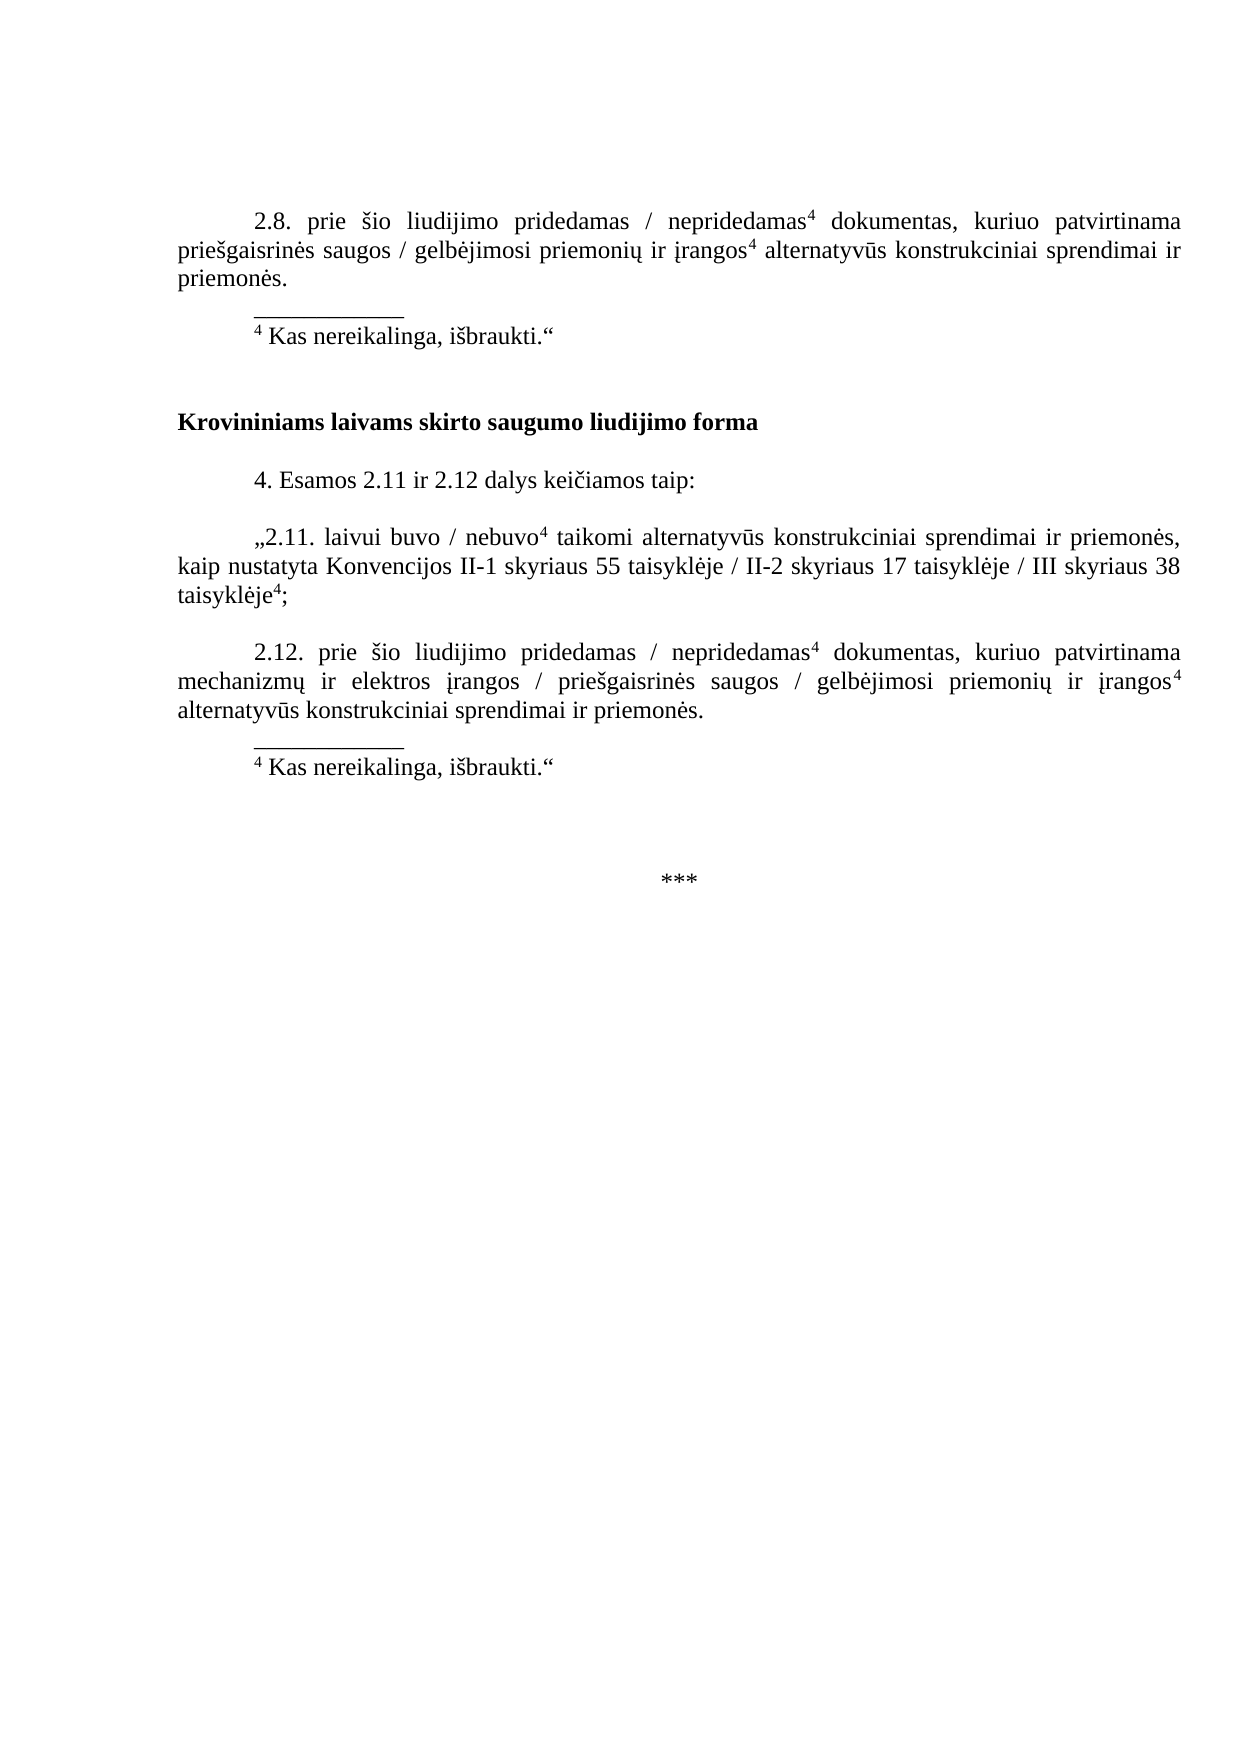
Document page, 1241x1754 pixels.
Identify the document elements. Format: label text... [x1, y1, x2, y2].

text ____________ [177, 723, 1181, 752]
text *** [177, 867, 1181, 896]
text 4 Kas nereikalinga, išbraukti.“ [177, 321, 1181, 350]
text „2.11. laivui buvo / nebuvo4 taikomi alternatyvūs konstrukciniai sprendimai ir priemonės, kaip nustatyta Konvencijos II-1 skyriaus 55 taisyklėje / II-2 skyriaus 17 taisyklėje / III skyriaus 38 taisyklėje4; [177, 522, 1181, 608]
text Krovininiams laivams skirto saugumo liudijimo forma [177, 407, 1181, 436]
text 2.12. prie šio liudijimo pridedamas / nepridedamas4 dokumentas, kuriuo patvirtinama mechanizmų ir elektros įrangos / priešgaisrinės saugos / gelbėjimosi priemonių ir įrangos4 alternatyvūs konstrukciniai sprendimai ir priemonės. [177, 637, 1181, 723]
text ____________ [177, 292, 1181, 321]
text 4. Esamos 2.11 ir 2.12 dalys keičiamos taip: [177, 465, 1181, 493]
text 4 Kas nereikalinga, išbraukti.“ [177, 752, 1181, 781]
text 2.8. prie šio liudijimo pridedamas / nepridedamas4 dokumentas, kuriuo patvirtinama priešgaisrinės saugos / gelbėjimosi priemonių ir įrangos4 alternatyvūs konstrukciniai sprendimai ir priemonės. [177, 206, 1181, 292]
